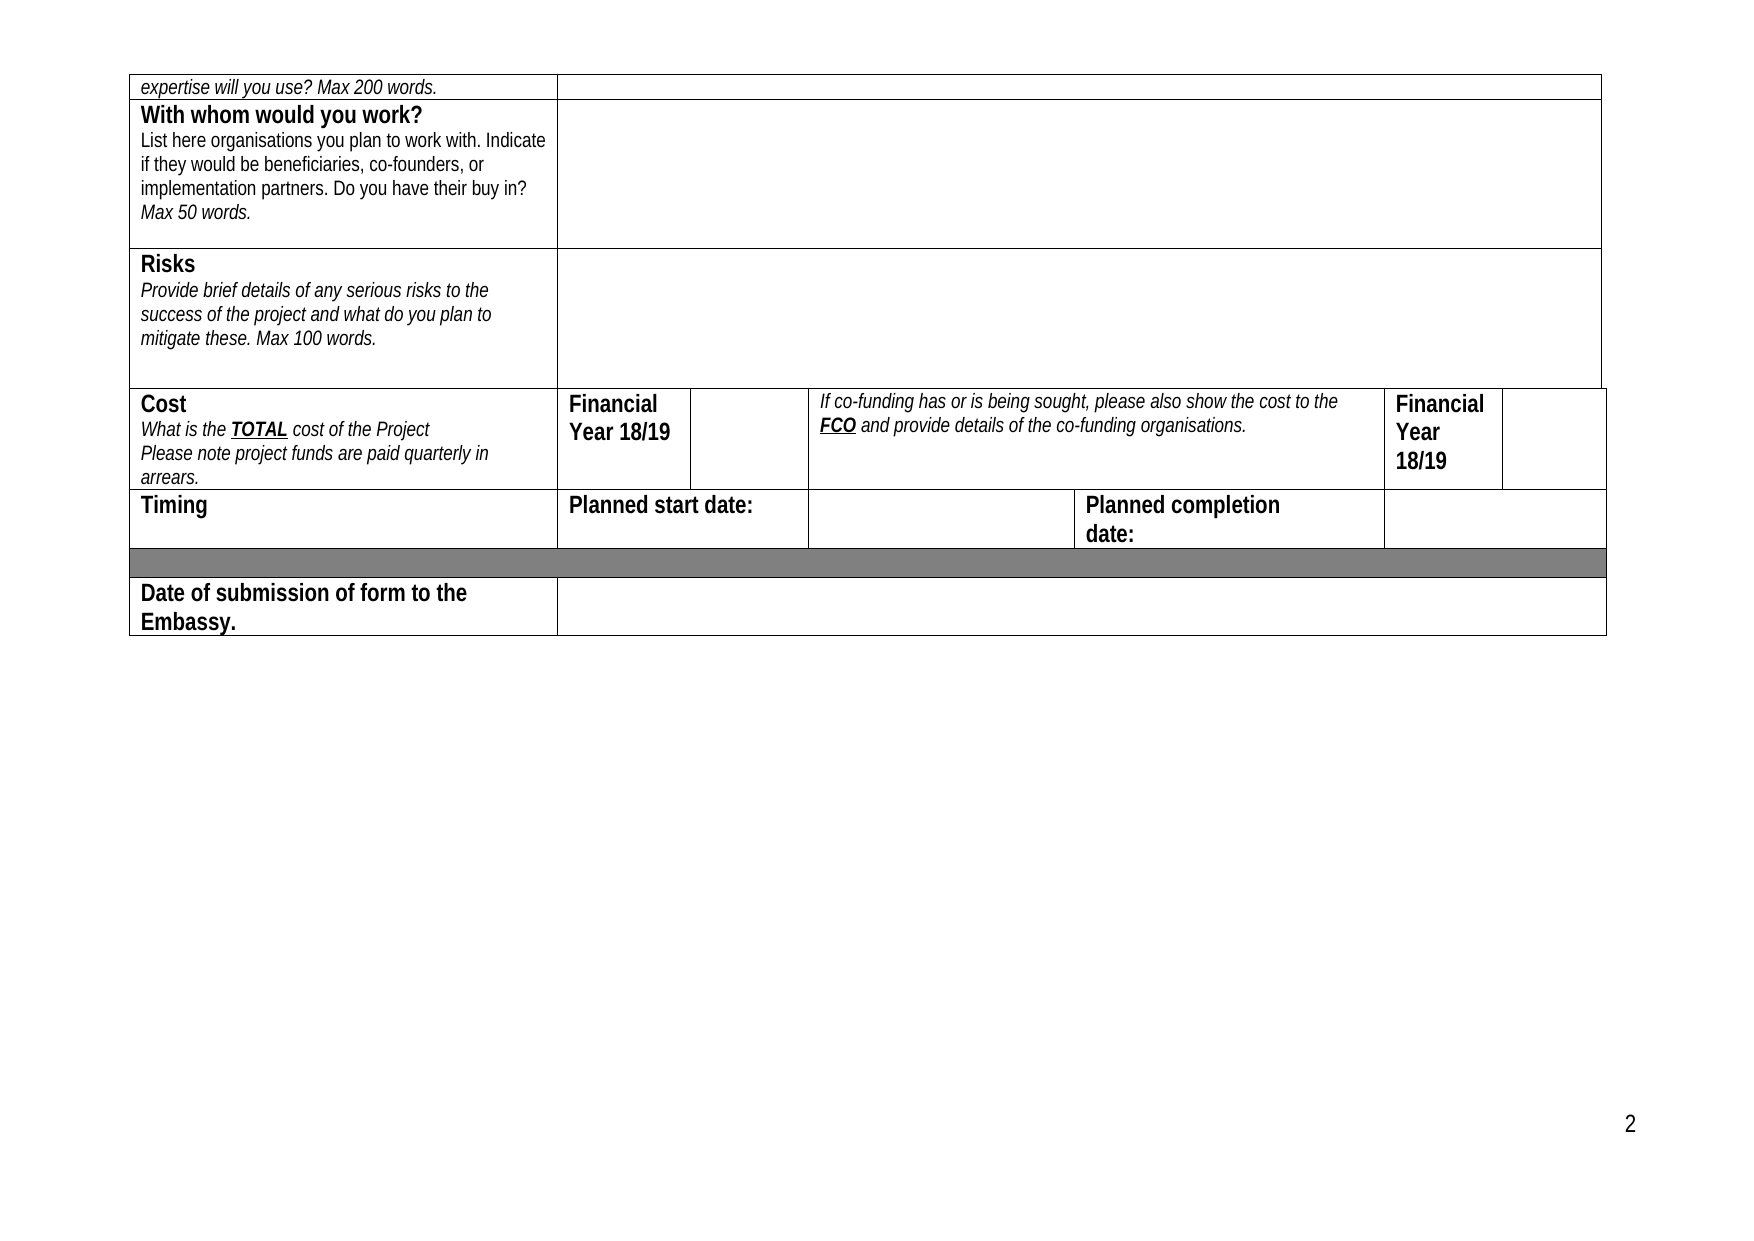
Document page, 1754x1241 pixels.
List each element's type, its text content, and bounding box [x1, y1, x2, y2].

table_cell expertise will you use? Max 200 words. [130, 75, 557, 99]
table_cell [558, 100, 1601, 248]
table_cell FinancialYear 18/19 [1385, 389, 1502, 489]
table_cell [1602, 74, 1606, 99]
table_cell Planned start date: [558, 490, 808, 547]
table_cell [1385, 490, 1606, 547]
table_cell [558, 578, 1606, 635]
table_cell [1503, 389, 1606, 489]
table_cell With whom would you work? List here organisations you plan to work with. Indicate if they would be beneficiaries, co-founders, or implementation partners. Do you have their buy in? Max 50 words. [130, 100, 557, 248]
table_cell [558, 249, 1601, 387]
table_cell Date of submission of form to the Embassy. [130, 578, 557, 635]
table_cell If co-funding has or is being sought, please also show the cost to the FCO and provide details of the co-funding organisations. [809, 389, 1384, 489]
table_cell [558, 75, 1601, 99]
table_cell Cost What is the TOTAL cost of the Project Please note project funds are paid quarterly in arrears. [130, 389, 557, 489]
table_cell Risks Provide brief details of any serious risks to the success of the project and what do you plan to mitigate these. Max 100 words. [130, 249, 557, 387]
table_cell [1602, 99, 1606, 248]
table_cell [1602, 248, 1606, 387]
table_cell Timing [130, 490, 557, 547]
table_cell Financial Year 18/19 [558, 389, 690, 489]
table_cell [691, 389, 808, 489]
table_cell Planned completion date: [1075, 490, 1384, 547]
table_cell [809, 490, 1074, 547]
table_cell [130, 549, 1606, 577]
